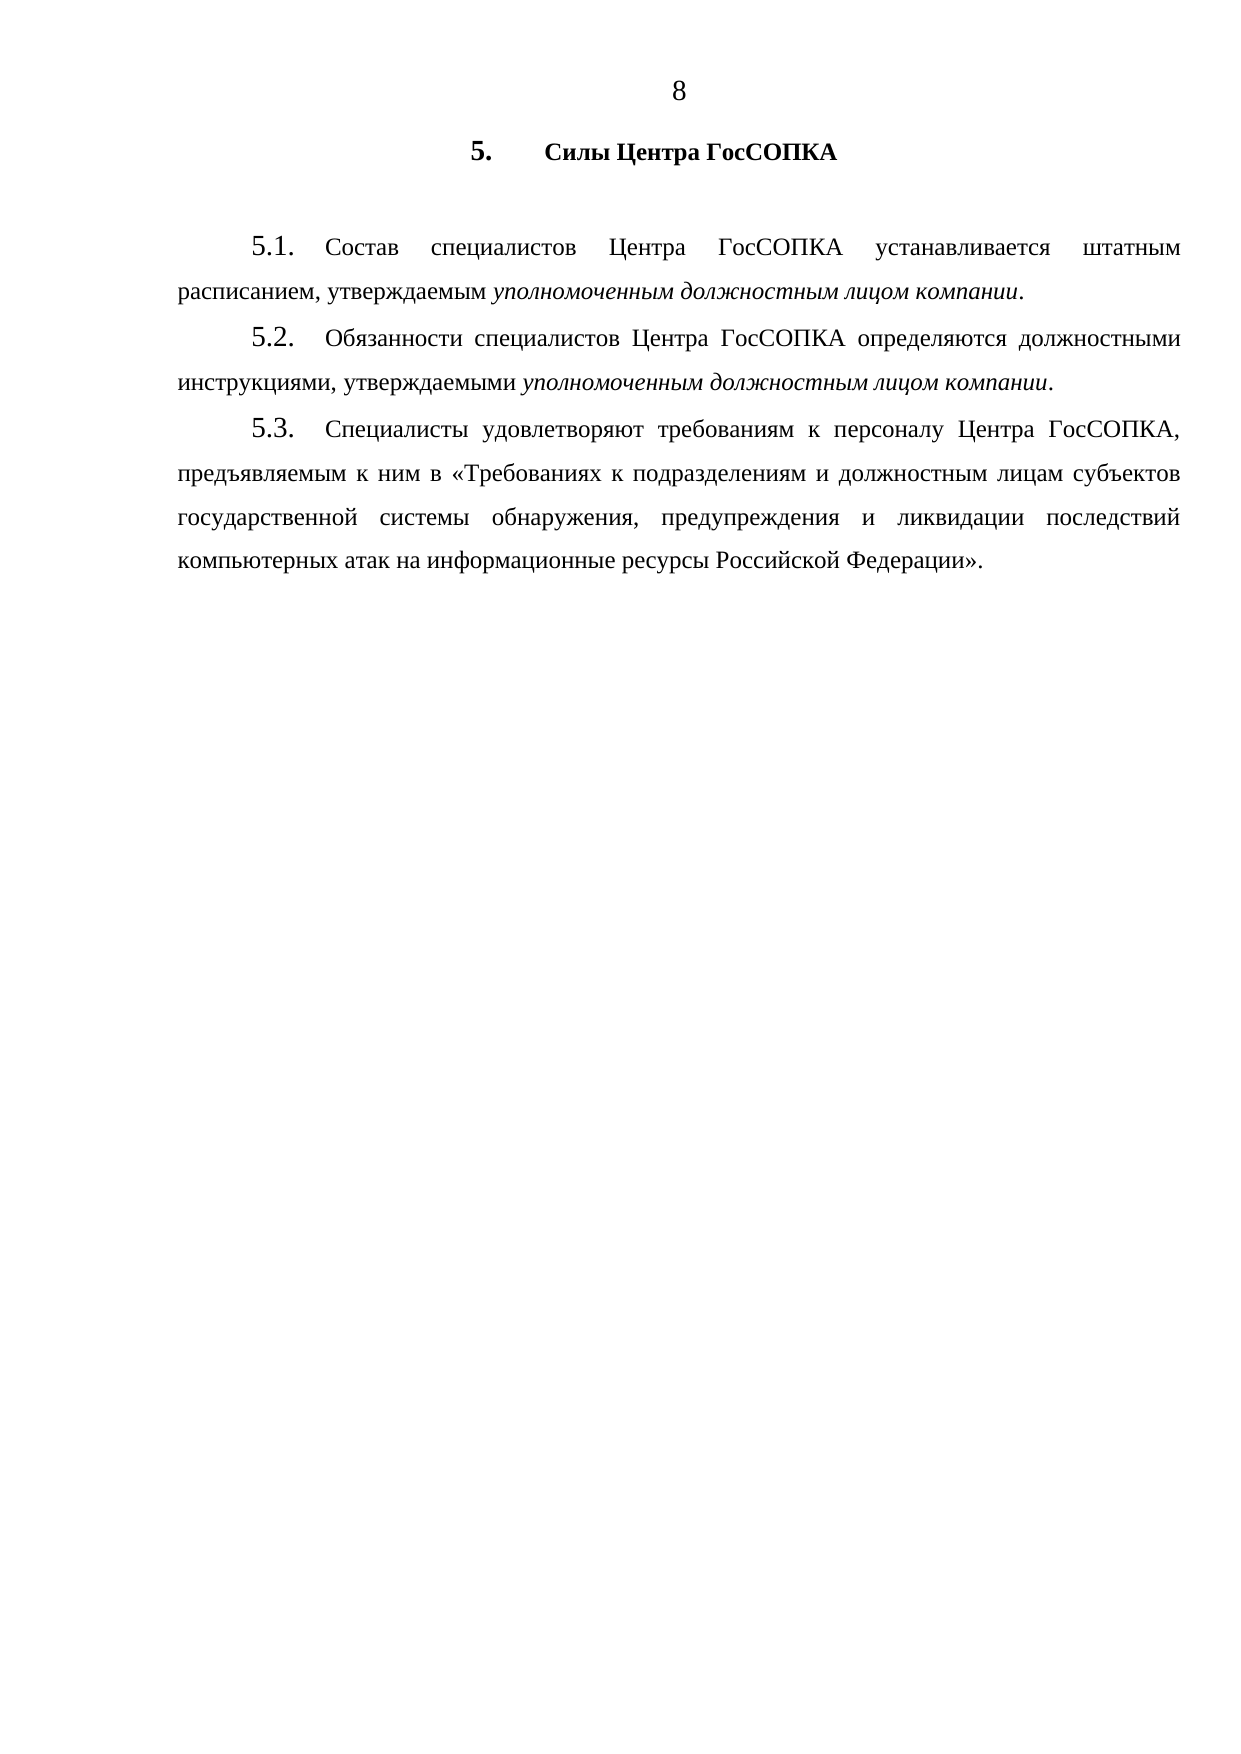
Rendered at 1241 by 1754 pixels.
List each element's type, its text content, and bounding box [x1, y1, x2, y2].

subtitle Силы Центра ГосСОПКА [470, 133, 1196, 167]
list Состав специалистов Центра ГосСОПКА устанавливается штатным расписанием, утверждаемым уполномоченным должностным лицом компании. [177, 228, 1181, 305]
list Обязанности специалистов Центра ГосСОПКА определяются должностными инструкциями, утверждаемыми уполномоченным должностным лицом компании. [177, 319, 1182, 396]
list Специалисты удовлетворяют требованиям к персоналу Центра ГосСОПКА, предъявляемым к ним в «Требованиях к подразделениям и должностным лицам субъектов государственной системы обнаружения, предупреждения и ликвидации последствий компьютерных атак на информационные ресурсы Российской Федерации». [177, 411, 1181, 573]
